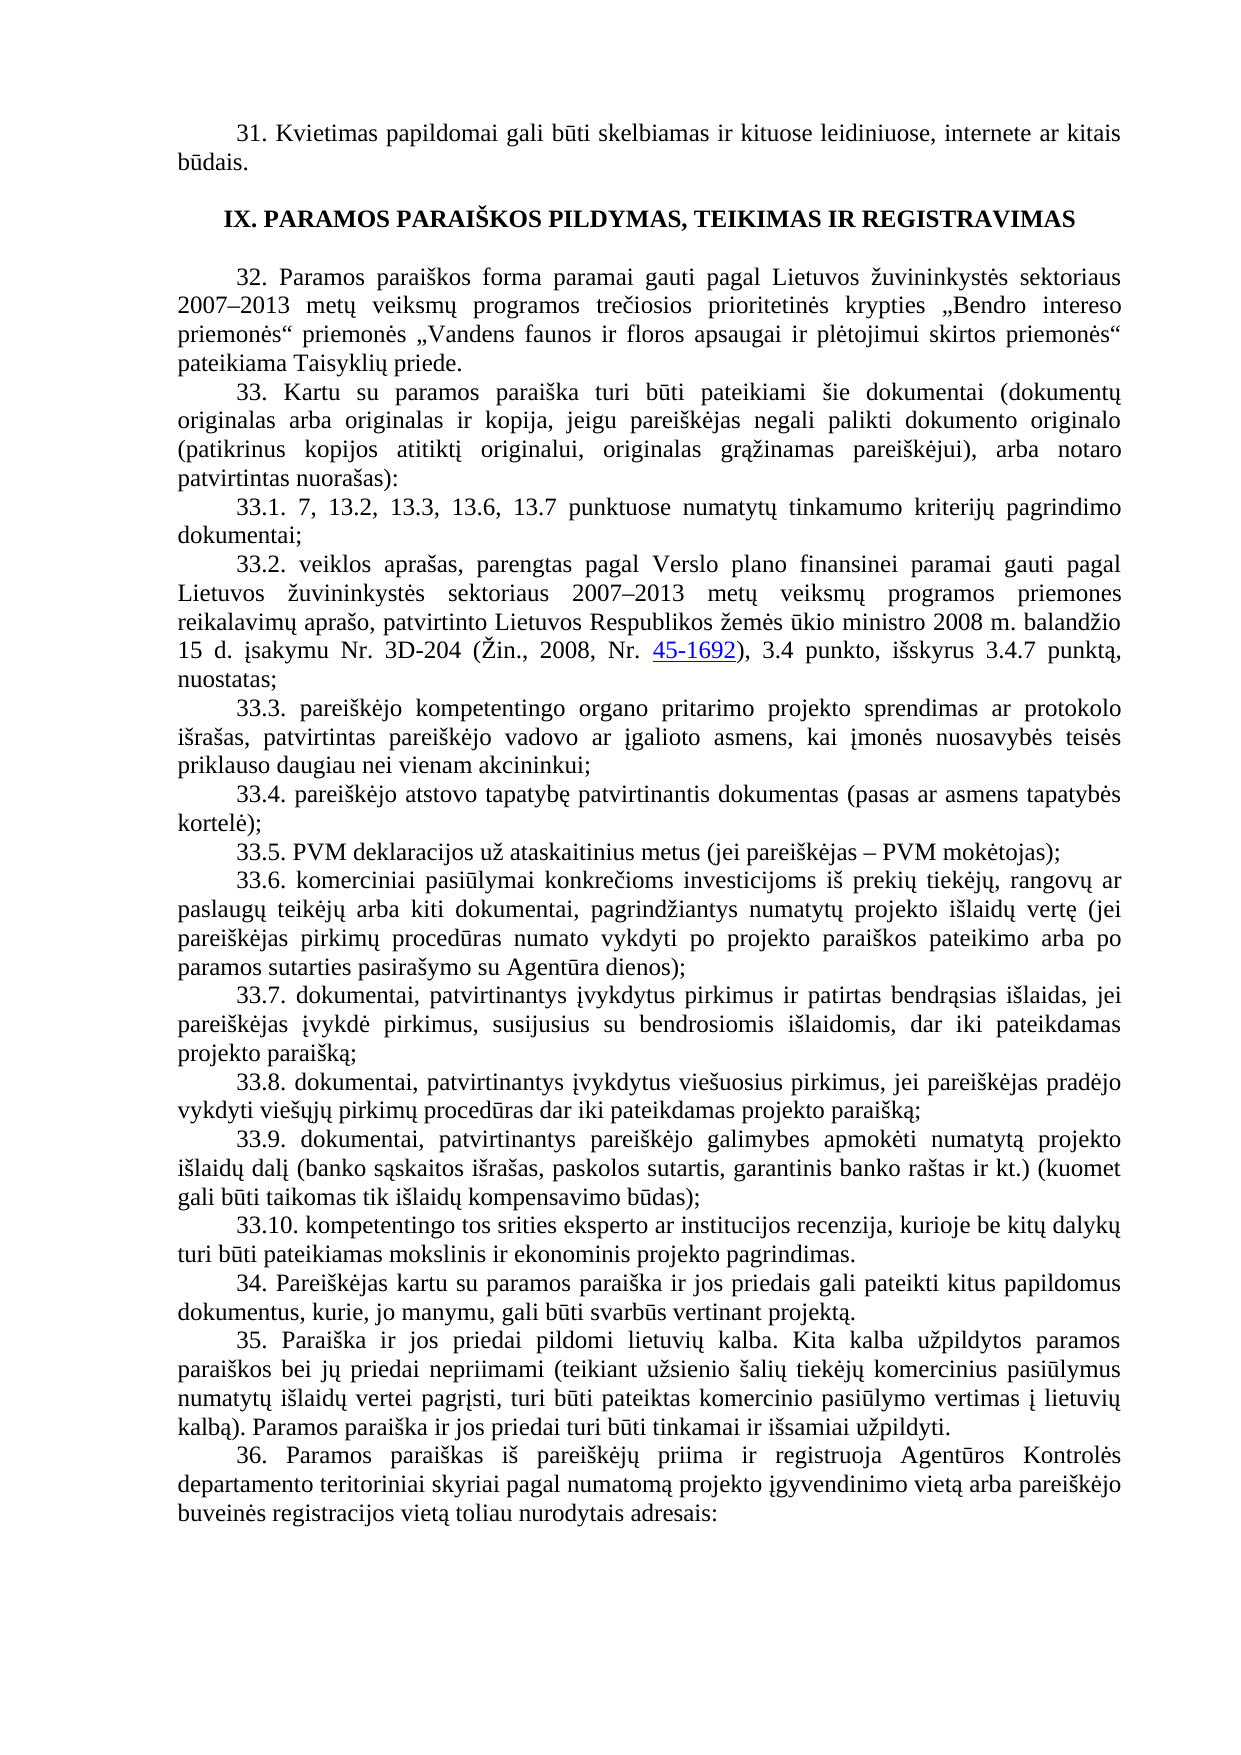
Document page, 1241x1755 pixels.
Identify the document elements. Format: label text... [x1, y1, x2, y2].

text 33.5. PVM deklaracijos už ataskaitinius metus (jei pareiškėjas – PVM mokėtojas); [177, 837, 1122, 866]
text 33.8. dokumentai, patvirtinantys įvykdytus viešuosius pirkimus, jei pareiškėjas pradėjo vykdyti viešųjų pirkimų procedūras dar iki pateikdamas projekto paraišką; [177, 1067, 1122, 1124]
text 33.9. dokumentai, patvirtinantys pareiškėjo galimybes apmokėti numatytą projekto išlaidų dalį (banko sąskaitos išrašas, paskolos sutartis, garantinis banko raštas ir kt.) (kuomet gali būti taikomas tik išlaidų kompensavimo būdas); [177, 1124, 1122, 1211]
text 33.3. pareiškėjo kompetentingo organo pritarimo projekto sprendimas ar protokolo išrašas, patvirtintas pareiškėjo vadovo ar įgalioto asmens, kai įmonės nuosavybės teisės priklauso daugiau nei vienam akcininkui; [177, 693, 1122, 779]
text 34. Pareiškėjas kartu su paramos paraiška ir jos priedais gali pateikti kitus papildomus dokumentus, kurie, jo manymu, gali būti svarbūs vertinant projektą. [177, 1268, 1122, 1326]
text 33.1. 7, 13.2, 13.3, 13.6, 13.7 punktuose numatytų tinkamumo kriterijų pagrindimo dokumentai; [177, 492, 1122, 549]
text 33.7. dokumentai, patvirtinantys įvykdytus pirkimus ir patirtas bendrąsias išlaidas, jei pareiškėjas įvykdė pirkimus, susijusius su bendrosiomis išlaidomis, dar iki pateikdamas projekto paraišką; [177, 981, 1122, 1067]
text 35. Paraiška ir jos priedai pildomi lietuvių kalba. Kita kalba užpildytos paramos paraiškos bei jų priedai nepriimami (teikiant užsienio šalių tiekėjų komercinius pasiūlymus numatytų išlaidų vertei pagrįsti, turi būti pateiktas komercinio pasiūlymo vertimas į lietuvių kalbą). Paramos paraiška ir jos priedai turi būti tinkamai ir išsamiai užpildyti. [177, 1326, 1122, 1441]
text 33.2. veiklos aprašas, parengtas pagal Verslo plano finansinei paramai gauti pagal Lietuvos žuvininkystės sektoriaus 2007–2013 metų veiksmų programos priemones reikalavimų aprašo, patvirtinto Lietuvos Respublikos žemės ūkio ministro 2008 m. balandžio 15 d. įsakymu Nr. 3D-204 (Žin., 2008, Nr. 45-1692), 3.4 punkto, išskyrus 3.4.7 punktą, nuostatas; [177, 549, 1122, 693]
text 33. Kartu su paramos paraiška turi būti pateikiami šie dokumentai (dokumentų originalas arba originalas ir kopija, jeigu pareiškėjas negali palikti dokumento originalo (patikrinus kopijos atitiktį originalui, originalas grąžinamas pareiškėjui), arba notaro patvirtintas nuorašas): [177, 377, 1122, 492]
text 31. Kvietimas papildomai gali būti skelbiamas ir kituose leidiniuose, internete ar kitais būdais. [177, 118, 1122, 176]
text 33.4. pareiškėjo atstovo tapatybę patvirtinantis dokumentas (pasas ar asmens tapatybės kortelė); [177, 779, 1122, 837]
text 36. Paramos paraiškas iš pareiškėjų priima ir registruoja Agentūros Kontrolės departamento teritoriniai skyriai pagal numatomą projekto įgyvendinimo vietą arba pareiškėjo buveinės registracijos vietą toliau nurodytais adresais: [177, 1441, 1122, 1527]
text 33.6. komerciniai pasiūlymai konkrečioms investicijoms iš prekių tiekėjų, rangovų ar paslaugų teikėjų arba kiti dokumentai, pagrindžiantys numatytų projekto išlaidų vertę (jei pareiškėjas pirkimų procedūras numato vykdyti po projekto paraiškos pateikimo arba po paramos sutarties pasirašymo su Agentūra dienos); [177, 866, 1122, 981]
text IX. PARAMOS PARAIŠKOS PILDYMAS, TEIKIMAS IR REGISTRAVIMAS [177, 204, 1122, 233]
text 33.10. kompetentingo tos srities eksperto ar institucijos recenzija, kurioje be kitų dalykų turi būti pateikiamas mokslinis ir ekonominis projekto pagrindimas. [177, 1211, 1122, 1268]
text 32. Paramos paraiškos forma paramai gauti pagal Lietuvos žuvininkystės sektoriaus 2007–2013 metų veiksmų programos trečiosios prioritetinės krypties „Bendro intereso priemonės“ priemonės „Vandens faunos ir floros apsaugai ir plėtojimui skirtos priemonės“ pateikiama Taisyklių priede. [177, 262, 1122, 377]
